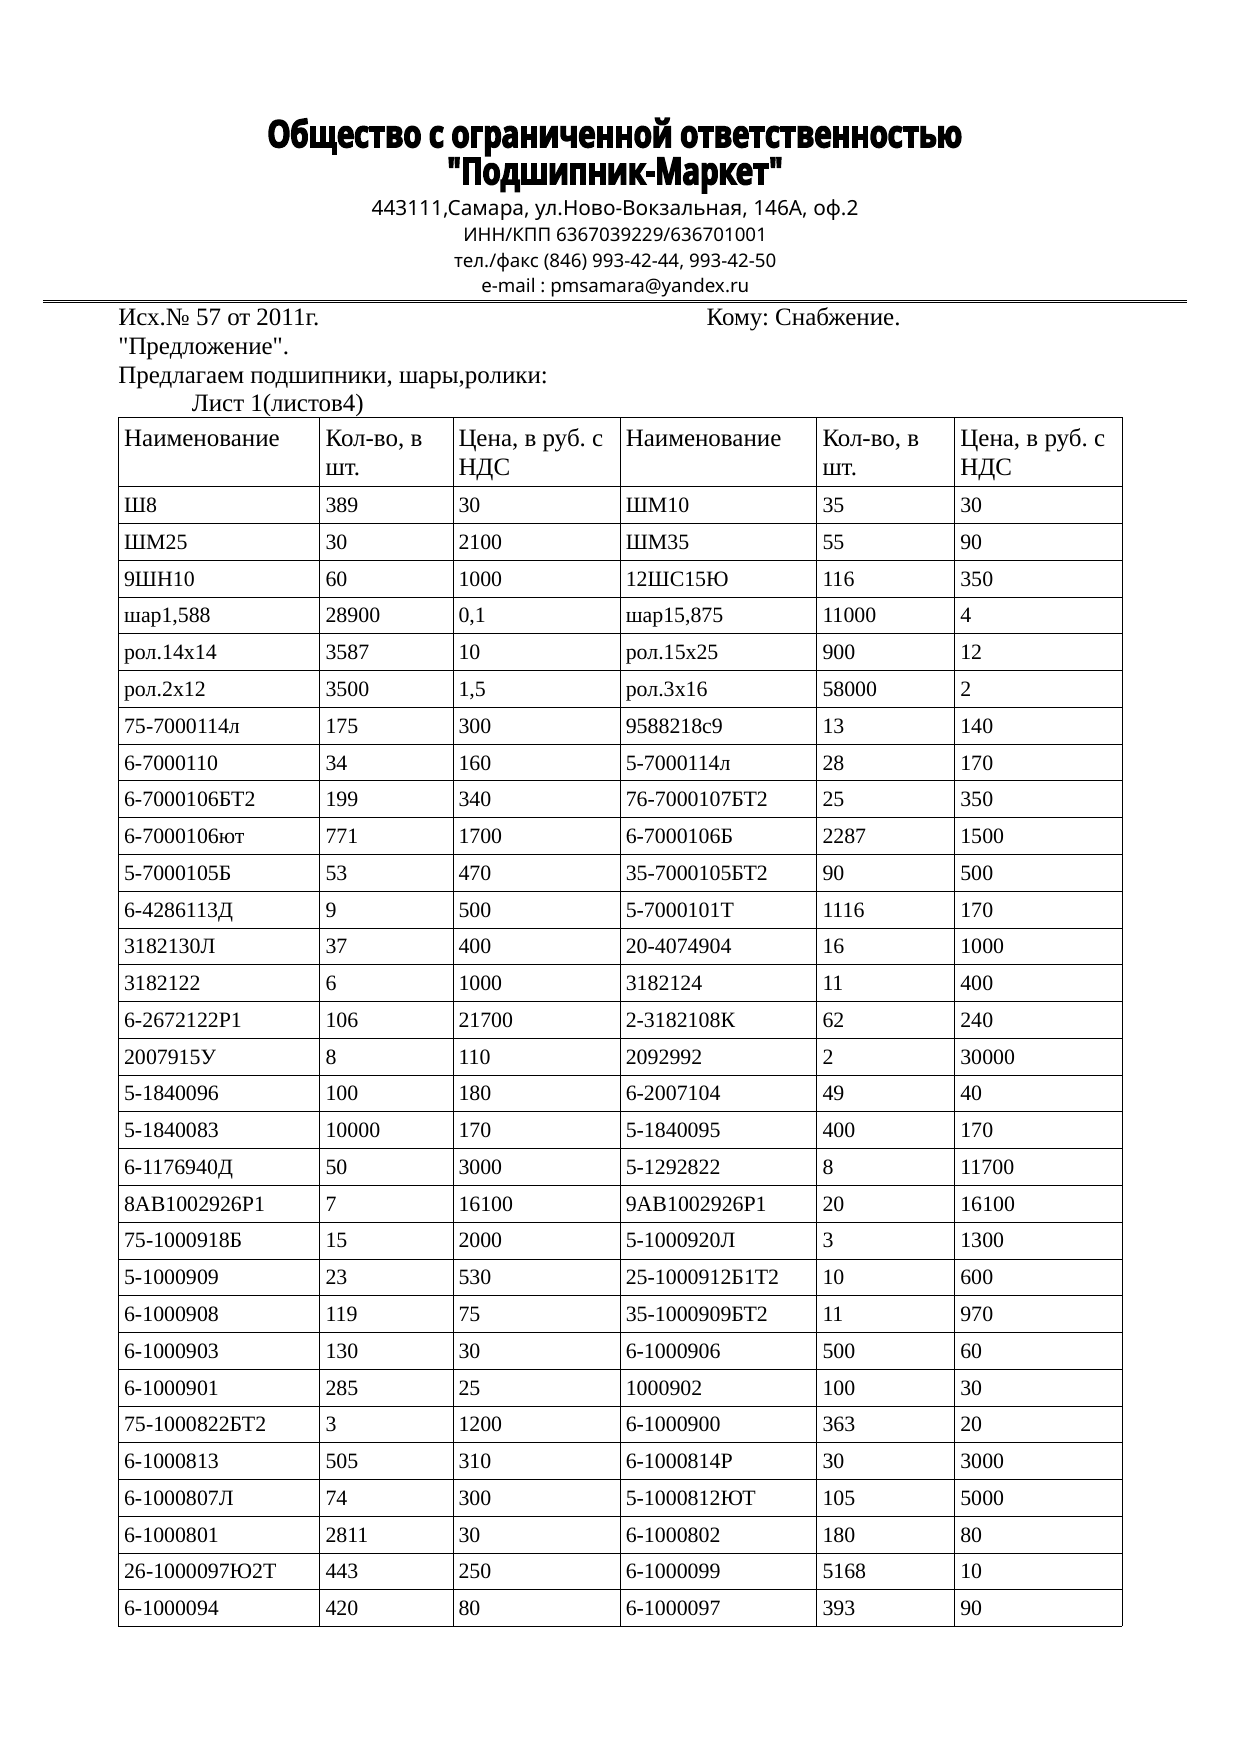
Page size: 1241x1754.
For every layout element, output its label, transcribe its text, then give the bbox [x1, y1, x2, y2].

table_cell 3000 [955, 1443, 1122, 1479]
table_cell 5-1000909 [119, 1260, 319, 1295]
table_cell 5-1000812ЮТ [621, 1480, 816, 1516]
table_cell 6-7000106Б [621, 818, 816, 854]
table_cell 13 [817, 708, 954, 744]
table_cell 310 [454, 1443, 620, 1479]
table_cell 2 [955, 671, 1122, 707]
table_cell 1116 [817, 892, 954, 927]
table_cell 119 [320, 1296, 453, 1332]
table_cell 25-1000912Б1Т2 [621, 1260, 816, 1295]
table_cell ШМ10 [621, 487, 816, 523]
table_cell шар1,588 [119, 598, 319, 633]
table_cell 505 [320, 1443, 453, 1479]
table_cell 16 [817, 929, 954, 964]
table_cell 6-1000097 [621, 1590, 816, 1626]
table_cell 30 [817, 1443, 954, 1479]
table_cell 5-1840083 [119, 1112, 319, 1148]
table_header Кол-во, в шт. [320, 418, 453, 486]
table_cell 1500 [955, 818, 1122, 854]
table_cell 389 [320, 487, 453, 523]
table_cell 363 [817, 1407, 954, 1442]
table_cell 8 [320, 1039, 453, 1074]
table_cell 400 [955, 965, 1122, 1001]
table_cell 11 [817, 965, 954, 1001]
table_cell 15 [320, 1223, 453, 1258]
table_cell 12 [955, 634, 1122, 670]
table_cell 6-1000099 [621, 1554, 816, 1589]
table_cell 11 [817, 1296, 954, 1332]
table_cell 30000 [955, 1039, 1122, 1074]
table_cell 9588218с9 [621, 708, 816, 744]
table_cell 30 [955, 1370, 1122, 1406]
table_cell рол.14х14 [119, 634, 319, 670]
table_cell 0,1 [454, 598, 620, 633]
table_cell 443 [320, 1554, 453, 1589]
table_cell 76-7000107БТ2 [621, 781, 816, 817]
table_cell 3500 [320, 671, 453, 707]
table_cell 10000 [320, 1112, 453, 1148]
table_cell 26-1000097Ю2Т [119, 1554, 319, 1589]
table_cell 35-7000105БТ2 [621, 855, 816, 891]
table_cell 40 [955, 1076, 1122, 1111]
table_cell 350 [955, 781, 1122, 817]
table_cell 1200 [454, 1407, 620, 1442]
table_cell 2-3182108К [621, 1002, 816, 1038]
table_cell 11000 [817, 598, 954, 633]
table_cell 350 [955, 561, 1122, 597]
table_cell 600 [955, 1260, 1122, 1295]
table_cell 1300 [955, 1223, 1122, 1258]
table_cell 6-1000906 [621, 1333, 816, 1369]
table_cell 53 [320, 855, 453, 891]
table_cell 6-1000802 [621, 1517, 816, 1553]
table_cell 75-1000918Б [119, 1223, 319, 1258]
table_cell 240 [955, 1002, 1122, 1038]
table_cell 8АВ1002926Р1 [119, 1186, 319, 1222]
table_cell 180 [454, 1076, 620, 1111]
table_cell 500 [955, 855, 1122, 891]
table_cell 2100 [454, 524, 620, 560]
table_cell 393 [817, 1590, 954, 1626]
table_cell 10 [454, 634, 620, 670]
table_cell 6-1000807Л [119, 1480, 319, 1516]
table_cell 90 [955, 1590, 1122, 1626]
table_cell ШМ35 [621, 524, 816, 560]
table_header Цена, в руб. с НДС [454, 418, 620, 486]
table_cell 35 [817, 487, 954, 523]
table_cell 10 [817, 1260, 954, 1295]
table_cell 4 [955, 598, 1122, 633]
table_cell 250 [454, 1554, 620, 1589]
table_cell 170 [955, 892, 1122, 927]
table_cell 6-1000813 [119, 1443, 319, 1479]
table_cell 23 [320, 1260, 453, 1295]
table_cell 80 [454, 1590, 620, 1626]
table_cell 16100 [454, 1186, 620, 1222]
table_cell 340 [454, 781, 620, 817]
table_header Наименование [119, 418, 319, 486]
table_cell 6 [320, 965, 453, 1001]
table_cell 771 [320, 818, 453, 854]
table_cell 20 [817, 1186, 954, 1222]
table_cell 5-1292822 [621, 1149, 816, 1185]
table_cell 6-7000106ют [119, 818, 319, 854]
table_header Кол-во, в шт. [817, 418, 954, 486]
table_cell 6-1000908 [119, 1296, 319, 1332]
table_cell 285 [320, 1370, 453, 1406]
table_cell 1000 [454, 965, 620, 1001]
table_cell 170 [955, 1112, 1122, 1148]
table_cell 175 [320, 708, 453, 744]
table_cell 116 [817, 561, 954, 597]
table_cell 199 [320, 781, 453, 817]
table_cell 5-1840095 [621, 1112, 816, 1148]
table_cell 25 [454, 1370, 620, 1406]
table_cell 50 [320, 1149, 453, 1185]
table_cell 2287 [817, 818, 954, 854]
table_cell 7 [320, 1186, 453, 1222]
table_cell 5-1000920Л [621, 1223, 816, 1258]
table_cell 12ШС15Ю [621, 561, 816, 597]
table_cell 90 [955, 524, 1122, 560]
text "Предложение". [118, 331, 1122, 360]
table_cell 500 [817, 1333, 954, 1369]
table_cell 6-1000801 [119, 1517, 319, 1553]
table_cell 49 [817, 1076, 954, 1111]
table_cell 60 [955, 1333, 1122, 1369]
table_cell 5-1840096 [119, 1076, 319, 1111]
table_cell 6-1176940Д [119, 1149, 319, 1185]
table_cell Ш8 [119, 487, 319, 523]
table_cell 6-7000106БТ2 [119, 781, 319, 817]
table_cell 75-1000822БТ2 [119, 1407, 319, 1442]
table_cell 6-1000900 [621, 1407, 816, 1442]
table_cell 170 [454, 1112, 620, 1148]
text Исх.№ 57 от 2011г. Кому: Снабжение. [118, 303, 1122, 331]
table_cell 140 [955, 708, 1122, 744]
table_cell 35-1000909БТ2 [621, 1296, 816, 1332]
table_cell 6-1000903 [119, 1333, 319, 1369]
table_cell 9АВ1002926Р1 [621, 1186, 816, 1222]
table_cell 3 [817, 1223, 954, 1258]
table_cell 2007915У [119, 1039, 319, 1074]
table_cell 6-4286113Д [119, 892, 319, 927]
table_cell 3182130Л [119, 929, 319, 964]
table_cell 180 [817, 1517, 954, 1553]
table_cell 30 [454, 1517, 620, 1553]
table_header Цена, в руб. с НДС [955, 418, 1122, 486]
table_cell 106 [320, 1002, 453, 1038]
table_cell 3182124 [621, 965, 816, 1001]
table_cell 500 [454, 892, 620, 927]
table_cell 3182122 [119, 965, 319, 1001]
table_cell 110 [454, 1039, 620, 1074]
table_cell 2092992 [621, 1039, 816, 1074]
table_cell 970 [955, 1296, 1122, 1332]
table_cell 300 [454, 708, 620, 744]
table_cell 3000 [454, 1149, 620, 1185]
table_cell 62 [817, 1002, 954, 1038]
table_cell 6-1000814Р [621, 1443, 816, 1479]
table_cell 28900 [320, 598, 453, 633]
table_cell 5-7000101Т [621, 892, 816, 927]
table_cell 75 [454, 1296, 620, 1332]
table_cell 6-7000110 [119, 745, 319, 780]
table_header 443111,Самара, ул.Ново-Вокзальная, 146А, оф.2 ИНН/КПП 6367039229/636701001 тел./факс (846) 993-42-44, 993-42-50 e-mail : pmsamara@yandex.ru [43, 118, 1187, 300]
table_cell 30 [454, 1333, 620, 1369]
table_cell 105 [817, 1480, 954, 1516]
table_cell 20-4074904 [621, 929, 816, 964]
table_cell рол.15х25 [621, 634, 816, 670]
table_cell 11700 [955, 1149, 1122, 1185]
table_cell 6-2672122Р1 [119, 1002, 319, 1038]
table_cell 5000 [955, 1480, 1122, 1516]
table_cell 74 [320, 1480, 453, 1516]
table_cell 25 [817, 781, 954, 817]
table_cell 470 [454, 855, 620, 891]
table_cell 2811 [320, 1517, 453, 1553]
table_cell рол.3х16 [621, 671, 816, 707]
table_cell 8 [817, 1149, 954, 1185]
table_cell 5168 [817, 1554, 954, 1589]
table_cell 5-7000105Б [119, 855, 319, 891]
table_cell 6-1000901 [119, 1370, 319, 1406]
table_cell 900 [817, 634, 954, 670]
table_cell 90 [817, 855, 954, 891]
table_cell 1000 [955, 929, 1122, 964]
table_cell 170 [955, 745, 1122, 780]
table_cell 60 [320, 561, 453, 597]
table_cell 130 [320, 1333, 453, 1369]
table_cell 100 [320, 1076, 453, 1111]
table_cell ШМ25 [119, 524, 319, 560]
table_cell 20 [955, 1407, 1122, 1442]
table_cell 1,5 [454, 671, 620, 707]
table_cell 75-7000114л [119, 708, 319, 744]
table_cell 5-7000114л [621, 745, 816, 780]
table_header Наименование [621, 418, 816, 486]
table_cell 16100 [955, 1186, 1122, 1222]
table_cell 9 [320, 892, 453, 927]
table_cell 400 [817, 1112, 954, 1148]
table_cell 34 [320, 745, 453, 780]
table_cell 100 [817, 1370, 954, 1406]
table_cell 30 [454, 487, 620, 523]
table_cell 3 [320, 1407, 453, 1442]
table_cell 400 [454, 929, 620, 964]
table_cell рол.2х12 [119, 671, 319, 707]
table_cell 300 [454, 1480, 620, 1516]
table_cell 80 [955, 1517, 1122, 1553]
table_cell 30 [955, 487, 1122, 523]
table_cell 37 [320, 929, 453, 964]
table_cell 160 [454, 745, 620, 780]
text Предлагаем подшипники, шары,ролики: Лист 1(листов4) [118, 360, 1122, 417]
table_cell 6-1000094 [119, 1590, 319, 1626]
table_cell 2000 [454, 1223, 620, 1258]
table_cell 30 [320, 524, 453, 560]
table_cell 1000902 [621, 1370, 816, 1406]
table_cell 530 [454, 1260, 620, 1295]
table_cell 21700 [454, 1002, 620, 1038]
table_cell 55 [817, 524, 954, 560]
table_cell 420 [320, 1590, 453, 1626]
table_cell шар15,875 [621, 598, 816, 633]
table_cell 1000 [454, 561, 620, 597]
table_cell 2 [817, 1039, 954, 1074]
table_cell 3587 [320, 634, 453, 670]
table_cell 58000 [817, 671, 954, 707]
table_cell 9ШН10 [119, 561, 319, 597]
table_cell 10 [955, 1554, 1122, 1589]
table_cell 6-2007104 [621, 1076, 816, 1111]
table_cell 28 [817, 745, 954, 780]
table_cell 1700 [454, 818, 620, 854]
